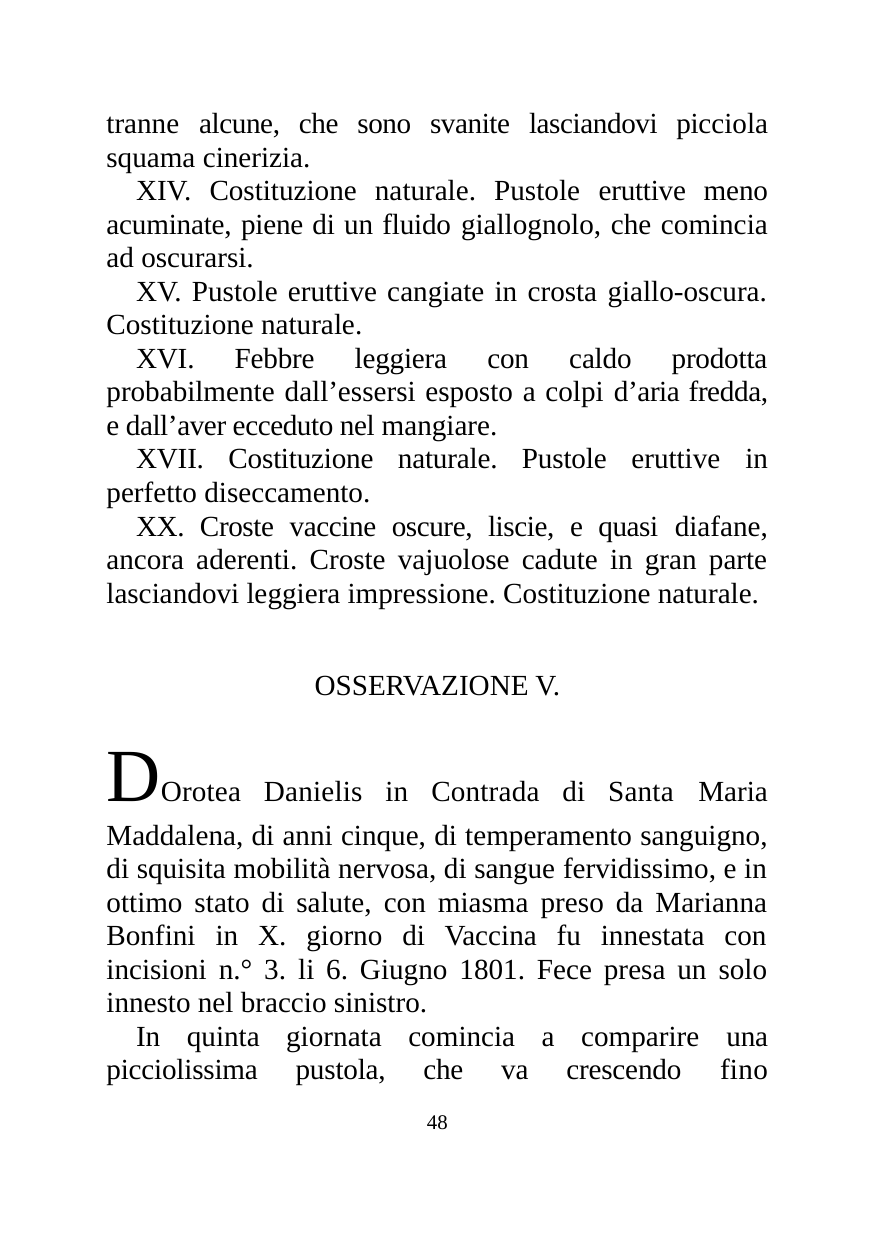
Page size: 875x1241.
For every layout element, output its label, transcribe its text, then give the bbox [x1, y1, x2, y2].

text XX. Croste vaccine oscure, liscie, e quasi diafane, ancora aderenti. Croste vajuolose cadute in gran parte lasciandovi leggiera impressione. Costituzione naturale. [106, 509, 768, 609]
text tranne alcune, che sono svanite lasciandovi picciola squama cinerizia. [106, 106, 768, 173]
text XVII. Costituzione naturale. Pustole eruttive in perfetto diseccamento. [106, 442, 768, 509]
text XVI. Febbre leggiera con caldo prodotta probabilmente dall’essersi esposto a colpi d’aria fredda, e dall’aver ecceduto nel mangiare. [106, 341, 768, 442]
text XIV. Costituzione naturale. Pustole eruttive meno acuminate, piene di un fluido giallognolo, che comincia ad oscurarsi. [106, 173, 768, 274]
subtitle OSSERVAZIONE V. [106, 668, 768, 702]
text XV. Pustole eruttive cangiate in crosta giallo-oscura. Costituzione naturale. [106, 274, 768, 341]
text DOrotea Danielis in Contrada di Santa Maria Maddalena, di anni cinque, di temperamento sanguigno, di squisita mobilità nervosa, di sangue fervidissimo, e in ottimo stato di salute, con miasma preso da Marianna Bonfini in X. giorno di Vaccina fu innestata con incisioni n.° 3. li 6. Giugno 1801. Fece presa un solo innesto nel braccio sinistro. [106, 731, 768, 1019]
text In quinta giornata comincia a comparire una picciolissima pustola, che va crescendo fino [106, 1019, 768, 1086]
